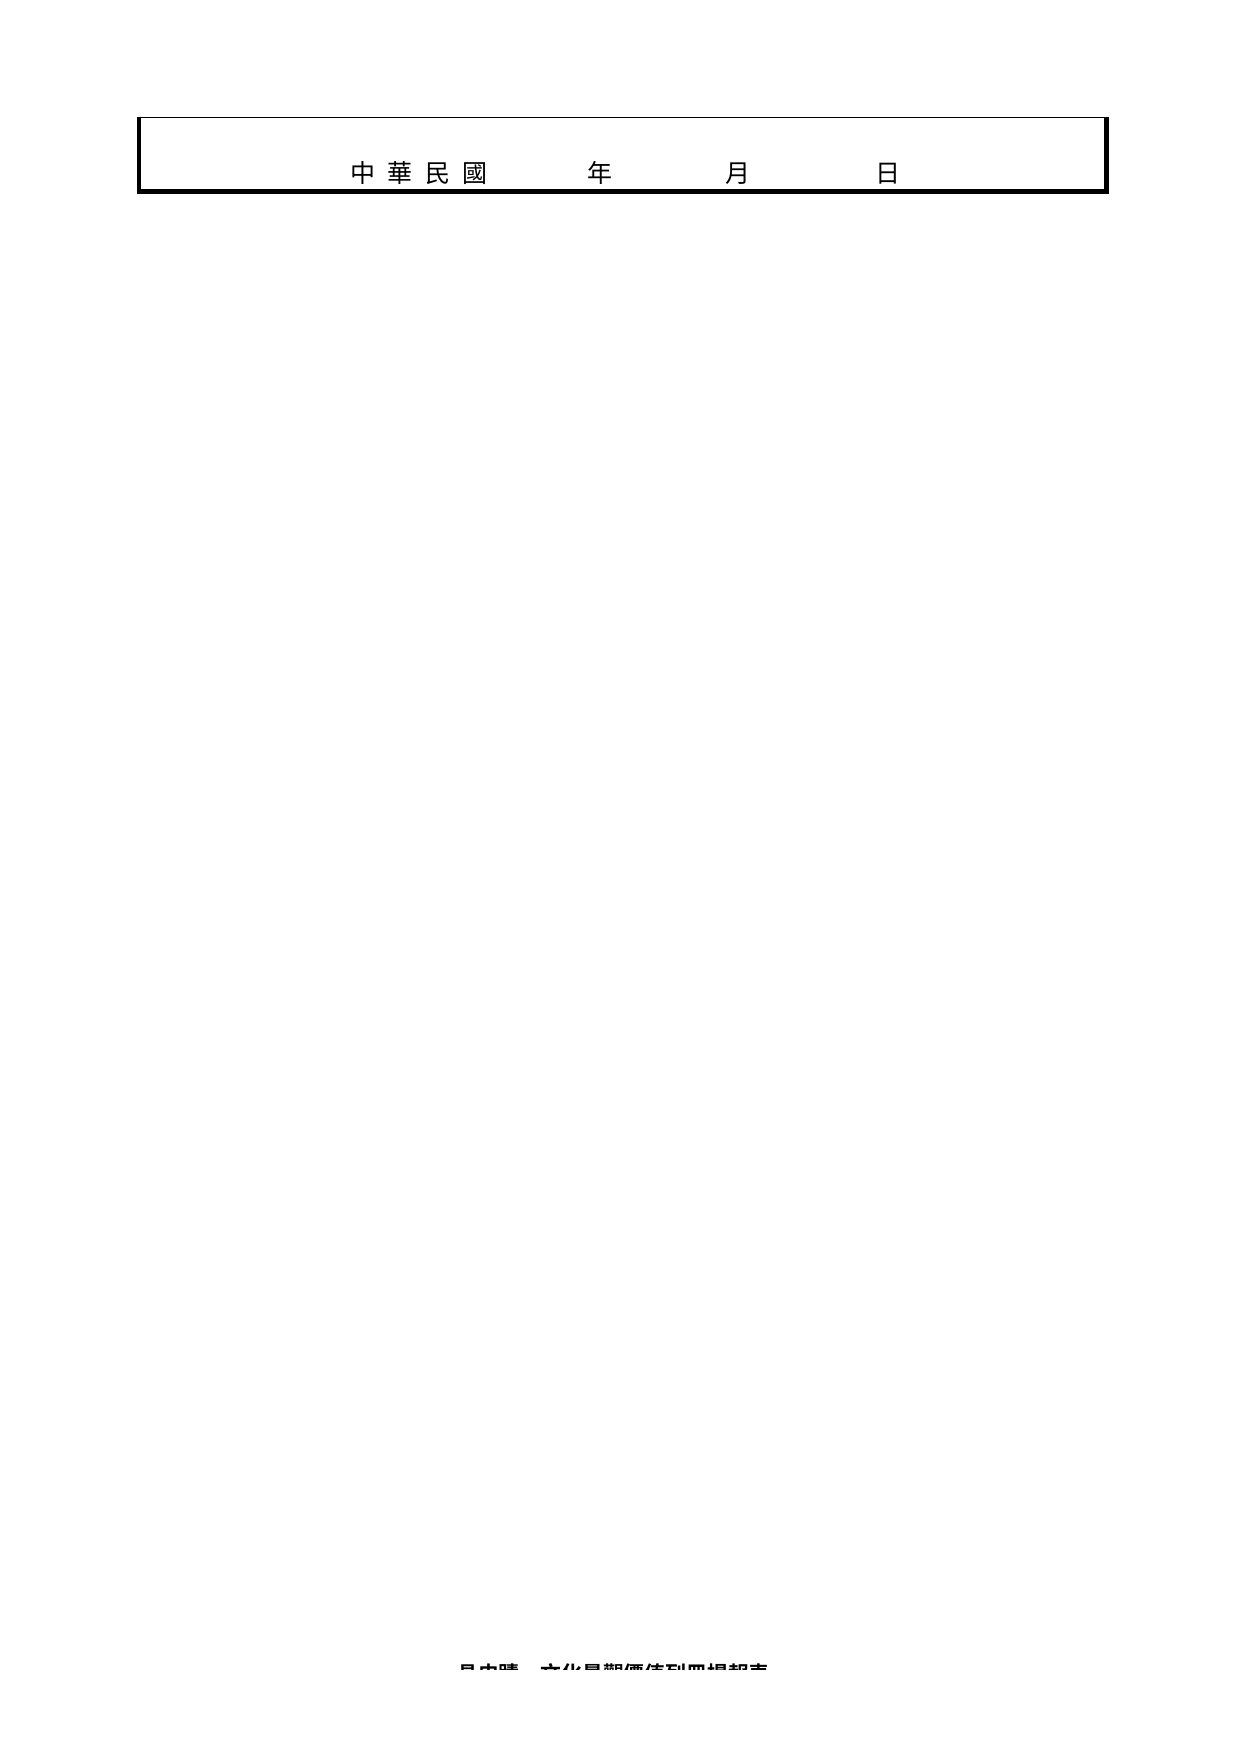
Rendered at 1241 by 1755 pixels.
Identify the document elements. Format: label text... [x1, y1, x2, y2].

table_cell 中 華 民 國 年 月 日 [141, 118, 1104, 189]
